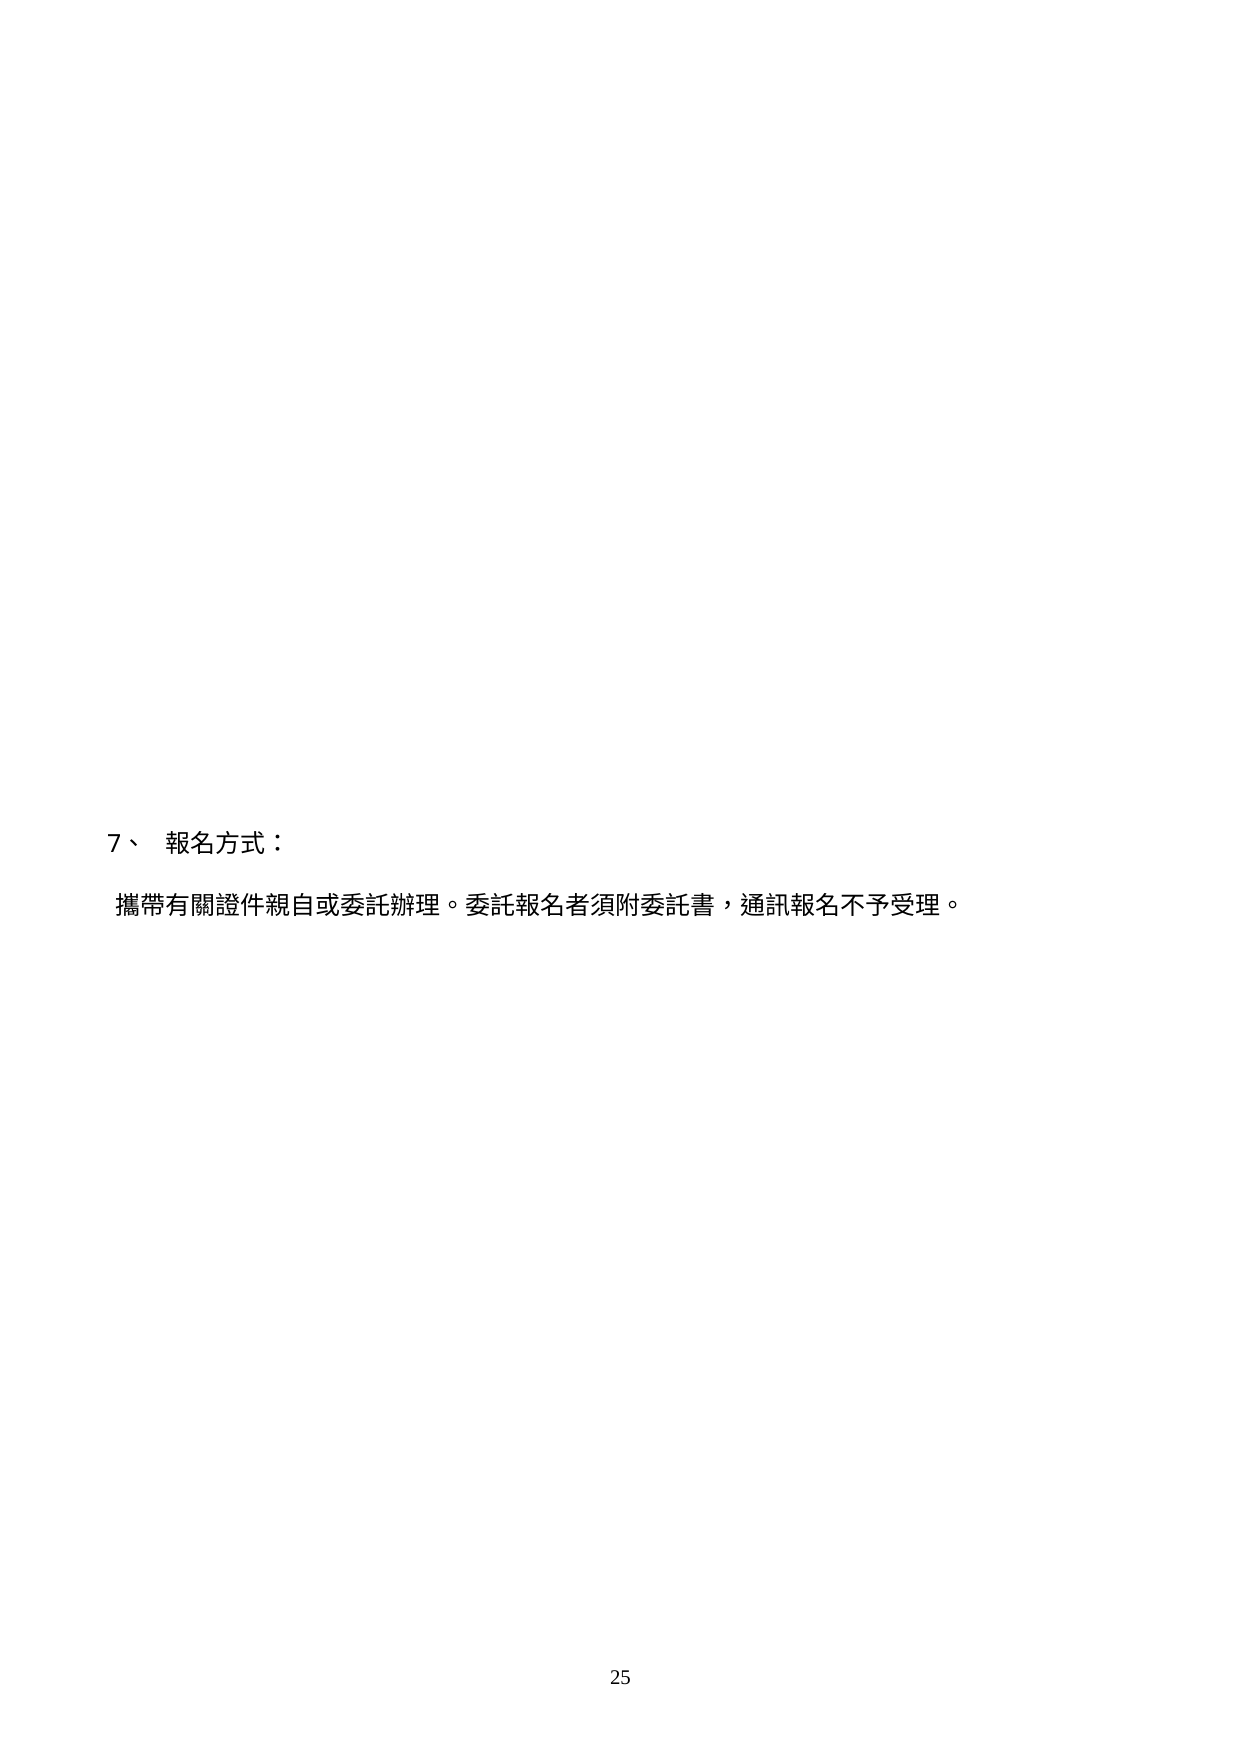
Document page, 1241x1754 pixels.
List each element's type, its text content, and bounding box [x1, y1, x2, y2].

list 報名方式： [106, 800, 1134, 862]
text 攜帶有關證件親自或委託辦理。委託報名者須附委託書，通訊報名不予受理。 [106, 862, 1134, 925]
